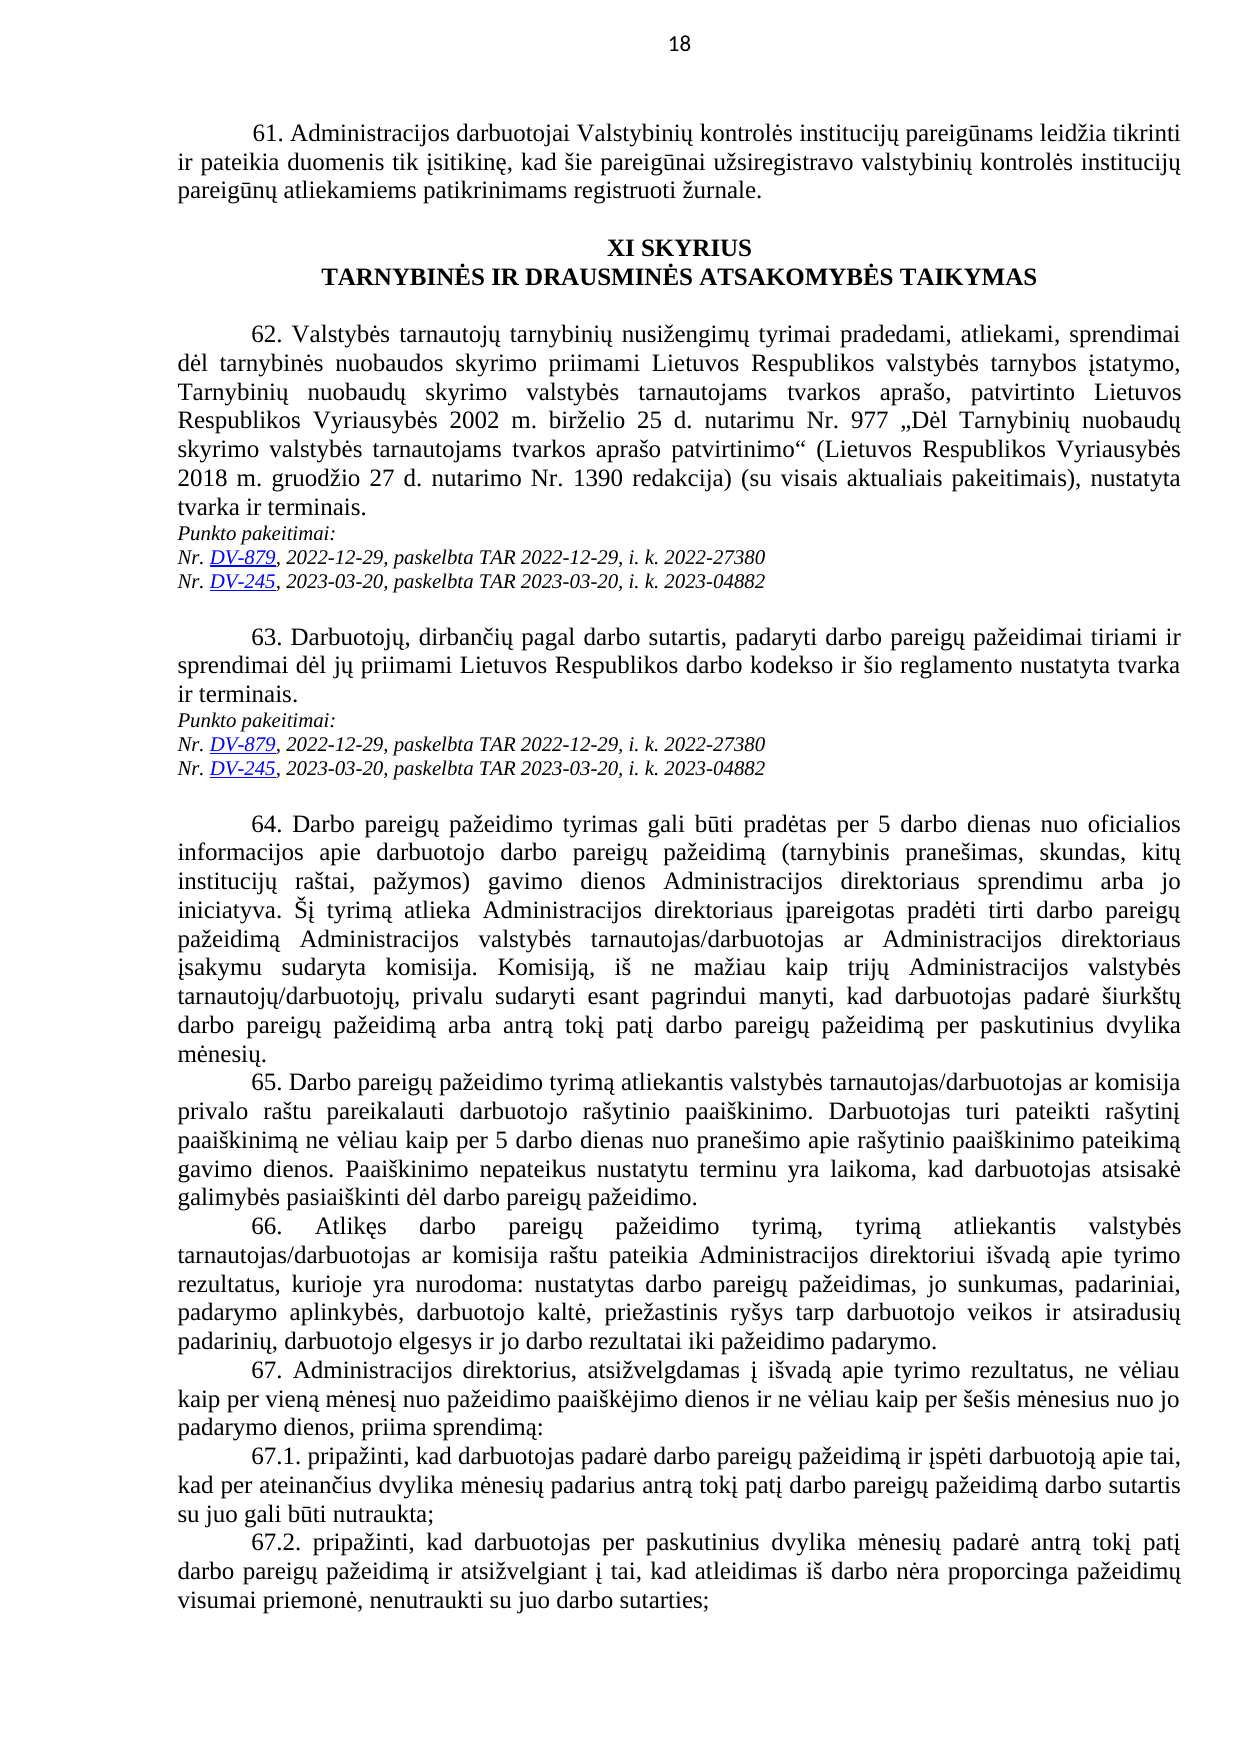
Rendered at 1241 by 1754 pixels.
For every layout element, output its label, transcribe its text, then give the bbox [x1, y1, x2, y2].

text Nr. DV-245, 2023-03-20, paskelbta TAR 2023-03-20, i. k. 2023-04882 [177, 756, 1181, 780]
text TARNYBINĖS IR DRAUSMINĖS ATSAKOMYBĖS TAIKYMAS [177, 262, 1181, 291]
text 66. Atlikęs darbo pareigų pažeidimo tyrimą, tyrimą atliekantis valstybės tarnautojas/darbuotojas ar komisija raštu pateikia Administracijos direktoriui išvadą apie tyrimo rezultatus, kurioje yra nurodoma: nustatytas darbo pareigų pažeidimas, jo sunkumas, padariniai, padarymo aplinkybės, darbuotojo kaltė, priežastinis ryšys tarp darbuotojo veikos ir atsiradusių padarinių, darbuotojo elgesys ir jo darbo rezultatai iki pažeidimo padarymo. [177, 1211, 1181, 1355]
text 61. Administracijos darbuotojai Valstybinių kontrolės institucijų pareigūnams leidžia tikrinti ir pateikia duomenis tik įsitikinę, kad šie pareigūnai užsiregistravo valstybinių kontrolės institucijų pareigūnų atliekamiems patikrinimams registruoti žurnale. [177, 118, 1181, 204]
text 67.2. pripažinti, kad darbuotojas per paskutinius dvylika mėnesių padarė antrą tokį patį darbo pareigų pažeidimą ir atsižvelgiant į tai, kad atleidimas iš darbo nėra proporcinga pažeidimų visumai priemonė, nenutraukti su juo darbo sutarties; [177, 1527, 1181, 1614]
text 64. Darbo pareigų pažeidimo tyrimas gali būti pradėtas per 5 darbo dienas nuo oficialios informacijos apie darbuotojo darbo pareigų pažeidimą (tarnybinis pranešimas, skundas, kitų institucijų raštai, pažymos) gavimo dienos Administracijos direktoriaus sprendimu arba jo iniciatyva. Šį tyrimą atlieka Administracijos direktoriaus įpareigotas pradėti tirti darbo pareigų pažeidimą Administracijos valstybės tarnautojas/darbuotojas ar Administracijos direktoriaus įsakymu sudaryta komisija. Komisiją, iš ne mažiau kaip trijų Administracijos valstybės tarnautojų/darbuotojų, privalu sudaryti esant pagrindui manyti, kad darbuotojas padarė šiurkštų darbo pareigų pažeidimą arba antrą tokį patį darbo pareigų pažeidimą per paskutinius dvylika mėnesių. [177, 809, 1181, 1067]
text Punkto pakeitimai: [177, 708, 1181, 732]
text 67.1. pripažinti, kad darbuotojas padarė darbo pareigų pažeidimą ir įspėti darbuotoją apie tai, kad per ateinančius dvylika mėnesių padarius antrą tokį patį darbo pareigų pažeidimą darbo sutartis su juo gali būti nutraukta; [177, 1441, 1181, 1527]
text Punkto pakeitimai: [177, 521, 1181, 545]
text 65. Darbo pareigų pažeidimo tyrimą atliekantis valstybės tarnautojas/darbuotojas ar komisija privalo raštu pareikalauti darbuotojo rašytinio paaiškinimo. Darbuotojas turi pateikti rašytinį paaiškinimą ne vėliau kaip per 5 darbo dienas nuo pranešimo apie rašytinio paaiškinimo pateikimą gavimo dienos. Paaiškinimo nepateikus nustatytu terminu yra laikoma, kad darbuotojas atsisakė galimybės pasiaiškinti dėl darbo pareigų pažeidimo. [177, 1067, 1181, 1211]
text 63. Darbuotojų, dirbančių pagal darbo sutartis, padaryti darbo pareigų pažeidimai tiriami ir sprendimai dėl jų priimami Lietuvos Respublikos darbo kodekso ir šio reglamento nustatyta tvarka ir terminais. [177, 622, 1181, 708]
text Nr. DV-879, 2022-12-29, paskelbta TAR 2022-12-29, i. k. 2022-27380 [177, 732, 1181, 756]
text Nr. DV-245, 2023-03-20, paskelbta TAR 2023-03-20, i. k. 2023-04882 [177, 569, 1181, 593]
text Nr. DV-879, 2022-12-29, paskelbta TAR 2022-12-29, i. k. 2022-27380 [177, 545, 1181, 569]
text 62. Valstybės tarnautojų tarnybinių nusižengimų tyrimai pradedami, atliekami, sprendimai dėl tarnybinės nuobaudos skyrimo priimami Lietuvos Respublikos valstybės tarnybos įstatymo, Tarnybinių nuobaudų skyrimo valstybės tarnautojams tvarkos aprašo, patvirtinto Lietuvos Respublikos Vyriausybės 2002 m. birželio 25 d. nutarimu Nr. 977 „Dėl Tarnybinių nuobaudų skyrimo valstybės tarnautojams tvarkos aprašo patvirtinimo“ (Lietuvos Respublikos Vyriausybės 2018 m. gruodžio 27 d. nutarimo Nr. 1390 redakcija) (su visais aktualiais pakeitimais), nustatyta tvarka ir terminais. [177, 319, 1181, 521]
text XI SKYRIUS [177, 233, 1181, 262]
text 67. Administracijos direktorius, atsižvelgdamas į išvadą apie tyrimo rezultatus, ne vėliau kaip per vieną mėnesį nuo pažeidimo paaiškėjimo dienos ir ne vėliau kaip per šešis mėnesius nuo jo padarymo dienos, priima sprendimą: [177, 1355, 1181, 1441]
